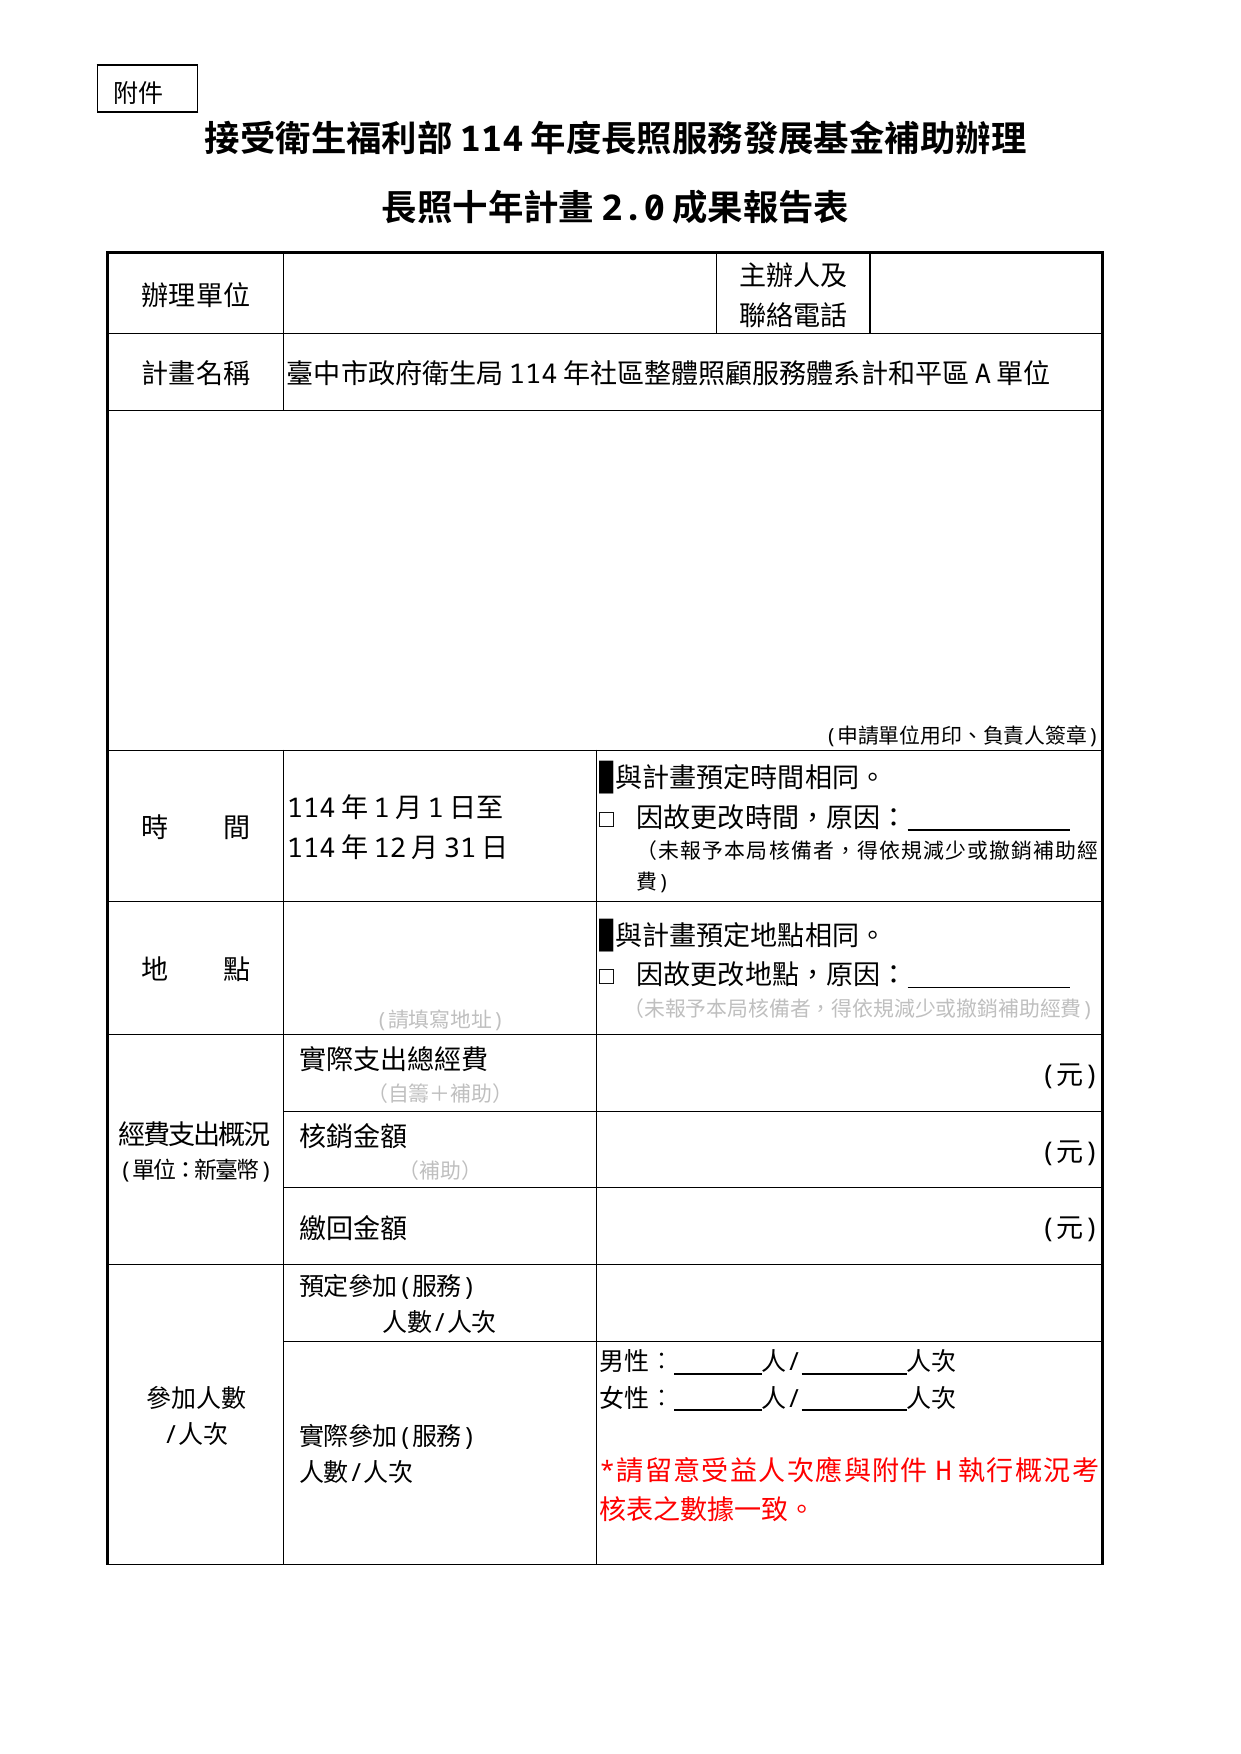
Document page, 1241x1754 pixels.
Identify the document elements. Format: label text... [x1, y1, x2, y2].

text 接受衛生福利部114年度長照服務發展基金補助辦理 [118, 126, 1112, 157]
table_cell ▉與計畫預定時間相同。 因故更改時間，原因： （未報予本局核備者，得依規減少或撤銷補助經費) [597, 751, 1101, 901]
table_cell (元) [597, 1035, 1101, 1111]
table_cell 地 點 [109, 902, 283, 1034]
table_cell 繳回金額 [284, 1188, 596, 1264]
table_cell 計畫名稱 [109, 334, 283, 409]
table_cell 預定參加(服務) 人數/人次 [284, 1265, 596, 1341]
table_header [871, 254, 1101, 333]
table_cell 實際支出總經費 （自籌＋補助） [284, 1035, 596, 1111]
table_cell ▉與計畫預定地點相同。 因故更改地點，原因： （未報予本局核備者，得依規減少或撤銷補助經費) [597, 902, 1101, 1034]
table_cell 實際參加(服務) 人數/人次 [284, 1342, 596, 1564]
table_cell (元) [597, 1112, 1101, 1187]
table_cell (申請單位用印、負責人簽章) [109, 411, 1101, 749]
table_cell 男性︰ 人/ 人次 女性︰ 人/ 人次 *請留意受益人次應與附件H執行概況考核表之數據一致。 [597, 1342, 1101, 1564]
table_cell (請填寫地址) [284, 902, 596, 1034]
table_header [284, 254, 716, 333]
table_cell 臺中市政府衛生局114年社區整體照顧服務體系計和平區A單位 [284, 334, 1101, 409]
table_cell 參加人數 /人次 [109, 1265, 283, 1564]
table_cell 核銷金額 （補助） [284, 1112, 596, 1187]
table_header 辦理單位 [109, 254, 283, 333]
text 附件I [113, 73, 182, 104]
table_cell [597, 1265, 1101, 1341]
table_cell 114年1月1日至 114年12月31日 [284, 751, 596, 901]
table_header 主辦人及 聯絡電話 [717, 254, 869, 333]
table_cell (元) [597, 1188, 1101, 1264]
table_cell 經費支出概況 (單位：新臺幣) [109, 1035, 283, 1264]
table_cell 時 間 [109, 751, 283, 901]
text 長照十年計畫2.0成果報告表 [118, 195, 1112, 226]
